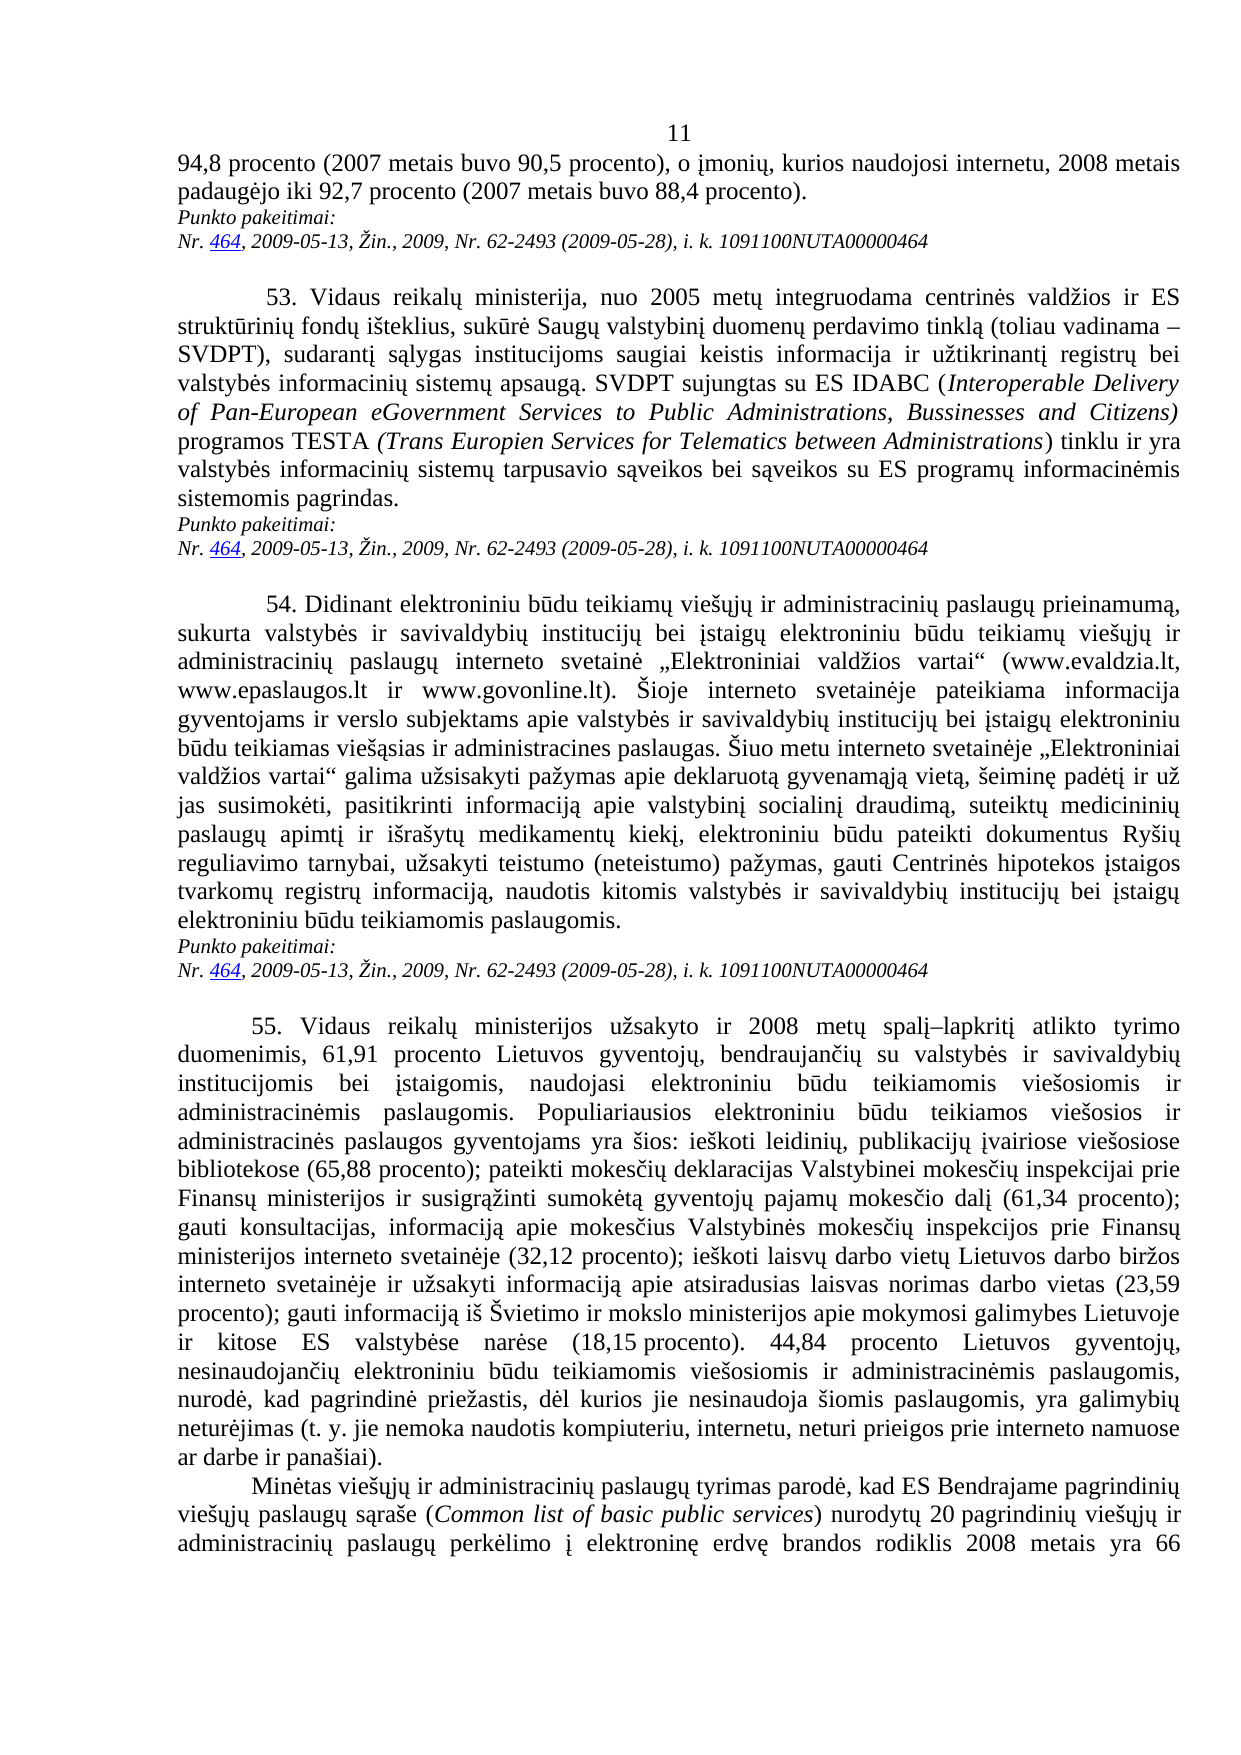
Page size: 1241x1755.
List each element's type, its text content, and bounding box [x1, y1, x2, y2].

text Punkto pakeitimai: [177, 512, 1181, 536]
text Nr. 464, 2009-05-13, Žin., 2009, Nr. 62-2493 (2009-05-28), i. k. 1091100NUTA00000464 [177, 229, 1181, 253]
text Punkto pakeitimai: [177, 205, 1181, 229]
text 54. Didinant elektroniniu būdu teikiamų viešųjų ir administracinių paslaugų prieinamumą, sukurta valstybės ir savivaldybių institucijų bei įstaigų elektroniniu būdu teikiamų viešųjų ir administracinių paslaugų interneto svetainė „Elektroniniai valdžios vartai“ (www.evaldzia.lt, www.epaslaugos.lt ir www.govonline.lt). Šioje interneto svetainėje pateikiama informacija gyventojams ir verslo subjektams apie valstybės ir savivaldybių institucijų bei įstaigų elektroniniu būdu teikiamas viešąsias ir administracines paslaugas. Šiuo metu interneto svetainėje „Elektroniniai valdžios vartai“ galima užsisakyti pažymas apie deklaruotą gyvenamąją vietą, šeiminę padėtį ir už jas susimokėti, pasitikrinti informaciją apie valstybinį socialinį draudimą, suteiktų medicininių paslaugų apimtį ir išrašytų medikamentų kiekį, elektroniniu būdu pateikti dokumentus Ryšių reguliavimo tarnybai, užsakyti teistumo (neteistumo) pažymas, gauti Centrinės hipotekos įstaigos tvarkomų registrų informaciją, naudotis kitomis valstybės ir savivaldybių institucijų bei įstaigų elektroniniu būdu teikiamomis paslaugomis. [177, 589, 1181, 934]
text Minėtas viešųjų ir administracinių paslaugų tyrimas parodė, kad ES Bendrajame pagrindinių viešųjų paslaugų sąraše (Common list of basic public services) nurodytų 20 pagrindinių viešųjų ir administracinių paslaugų perkėlimo į elektroninę erdvę brandos rodiklis 2008 metais yra 66 [177, 1471, 1181, 1557]
text Nr. 464, 2009-05-13, Žin., 2009, Nr. 62-2493 (2009-05-28), i. k. 1091100NUTA00000464 [177, 536, 1181, 560]
text 94,8 procento (2007 metais buvo 90,5 procento), o įmonių, kurios naudojosi internetu, 2008 metais padaugėjo iki 92,7 procento (2007 metais buvo 88,4 procento). [177, 148, 1181, 205]
text Punkto pakeitimai: [177, 934, 1181, 958]
text 53. Vidaus reikalų ministerija, nuo 2005 metų integruodama centrinės valdžios ir ES struktūrinių fondų išteklius, sukūrė Saugų valstybinį duomenų perdavimo tinklą (toliau vadinama – SVDPT), sudarantį sąlygas institucijoms saugiai keistis informacija ir užtikrinantį registrų bei valstybės informacinių sistemų apsaugą. SVDPT sujungtas su ES IDABC (Interoperable Delivery of Pan-European eGovernment Services to Public Administrations, Bussinesses and Citizens) programos TESTA (Trans Europien Services for Telematics between Administrations) tinklu ir yra valstybės informacinių sistemų tarpusavio sąveikos bei sąveikos su ES programų informacinėmis sistemomis pagrindas. [177, 282, 1181, 512]
text Nr. 464, 2009-05-13, Žin., 2009, Nr. 62-2493 (2009-05-28), i. k. 1091100NUTA00000464 [177, 958, 1181, 982]
text 55. Vidaus reikalų ministerijos užsakyto ir 2008 metų spalį–lapkritį atlikto tyrimo duomenimis, 61,91 procento Lietuvos gyventojų, bendraujančių su valstybės ir savivaldybių institucijomis bei įstaigomis, naudojasi elektroniniu būdu teikiamomis viešosiomis ir administracinėmis paslaugomis. Populiariausios elektroniniu būdu teikiamos viešosios ir administracinės paslaugos gyventojams yra šios: ieškoti leidinių, publikacijų įvairiose viešosiose bibliotekose (65,88 procento); pateikti mokesčių deklaracijas Valstybinei mokesčių inspekcijai prie Finansų ministerijos ir susigrąžinti sumokėtą gyventojų pajamų mokesčio dalį (61,34 procento); gauti konsultacijas, informaciją apie mokesčius Valstybinės mokesčių inspekcijos prie Finansų ministerijos interneto svetainėje (32,12 procento); ieškoti laisvų darbo vietų Lietuvos darbo biržos interneto svetainėje ir užsakyti informaciją apie atsiradusias laisvas norimas darbo vietas (23,59 procento); gauti informaciją iš Švietimo ir mokslo ministerijos apie mokymosi galimybes Lietuvoje ir kitose ES valstybėse narėse (18,15 procento). 44,84 procento Lietuvos gyventojų, nesinaudojančių elektroniniu būdu teikiamomis viešosiomis ir administracinėmis paslaugomis, nurodė, kad pagrindinė priežastis, dėl kurios jie nesinaudoja šiomis paslaugomis, yra galimybių neturėjimas (t. y. jie nemoka naudotis kompiuteriu, internetu, neturi prieigos prie interneto namuose ar darbe ir panašiai). [177, 1011, 1181, 1471]
